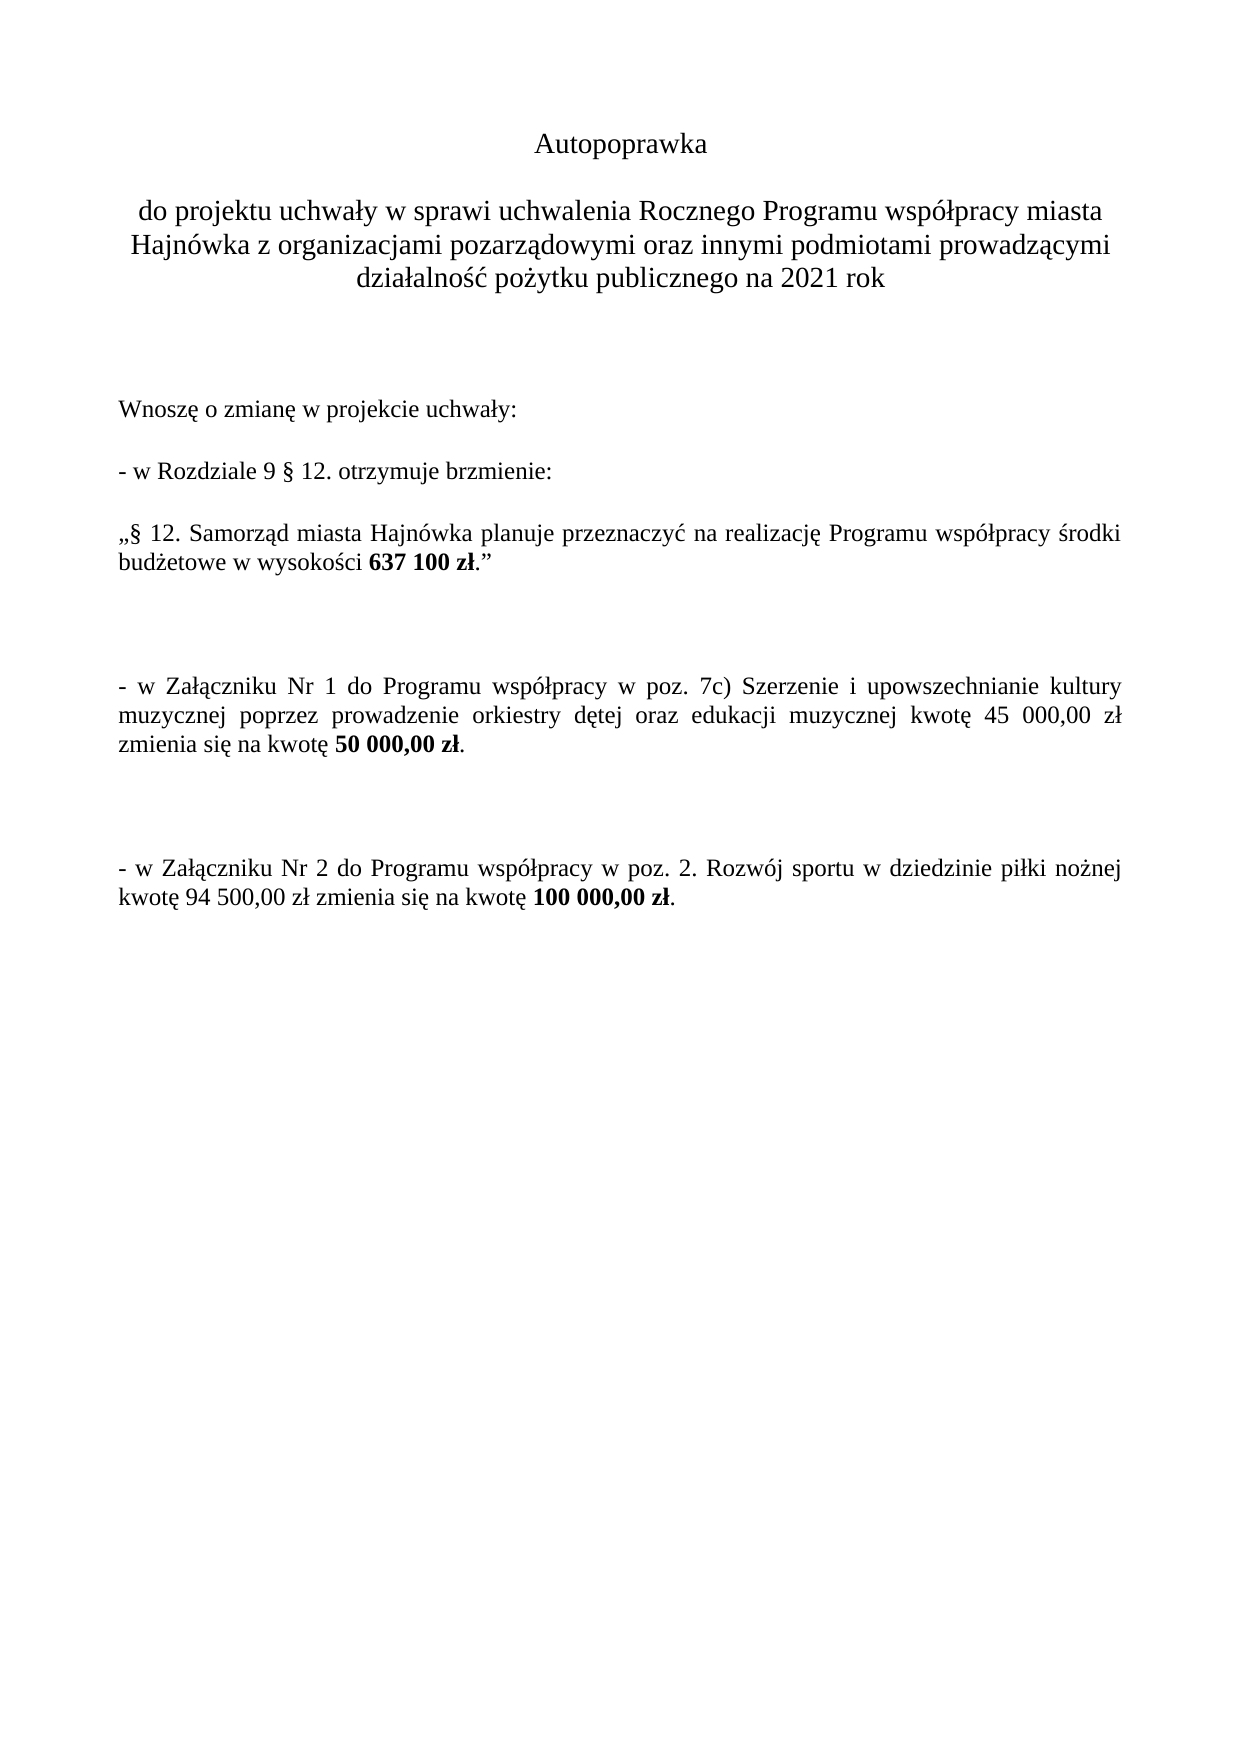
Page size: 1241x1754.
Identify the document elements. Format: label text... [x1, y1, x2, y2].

text Wnoszę o zmianę w projekcie uchwały: [118, 394, 1123, 423]
text - w Rozdziale 9 § 12. otrzymuje brzmienie: [118, 456, 1123, 485]
text „§ 12. Samorząd miasta Hajnówka planuje przeznaczyć na realizację Programu współpracy środki budżetowe w wysokości 637 100 zł.” [118, 518, 1123, 576]
text Autopoprawka [118, 126, 1123, 160]
text do projektu uchwały w sprawi uchwalenia Rocznego Programu współpracy miasta Hajnówka z organizacjami pozarządowymi oraz innymi podmiotami prowadzącymi działalność pożytku publicznego na 2021 rok [118, 193, 1123, 294]
text - w Załączniku Nr 2 do Programu współpracy w poz. 2. Rozwój sportu w dziedzinie piłki nożnej kwotę 94 500,00 zł zmienia się na kwotę 100 000,00 zł. [118, 853, 1123, 910]
text - w Załączniku Nr 1 do Programu współpracy w poz. 7c) Szerzenie i upowszechnianie kultury muzycznej poprzez prowadzenie orkiestry dętej oraz edukacji muzycznej kwotę 45 000,00 zł zmienia się na kwotę 50 000,00 zł. [118, 671, 1123, 757]
